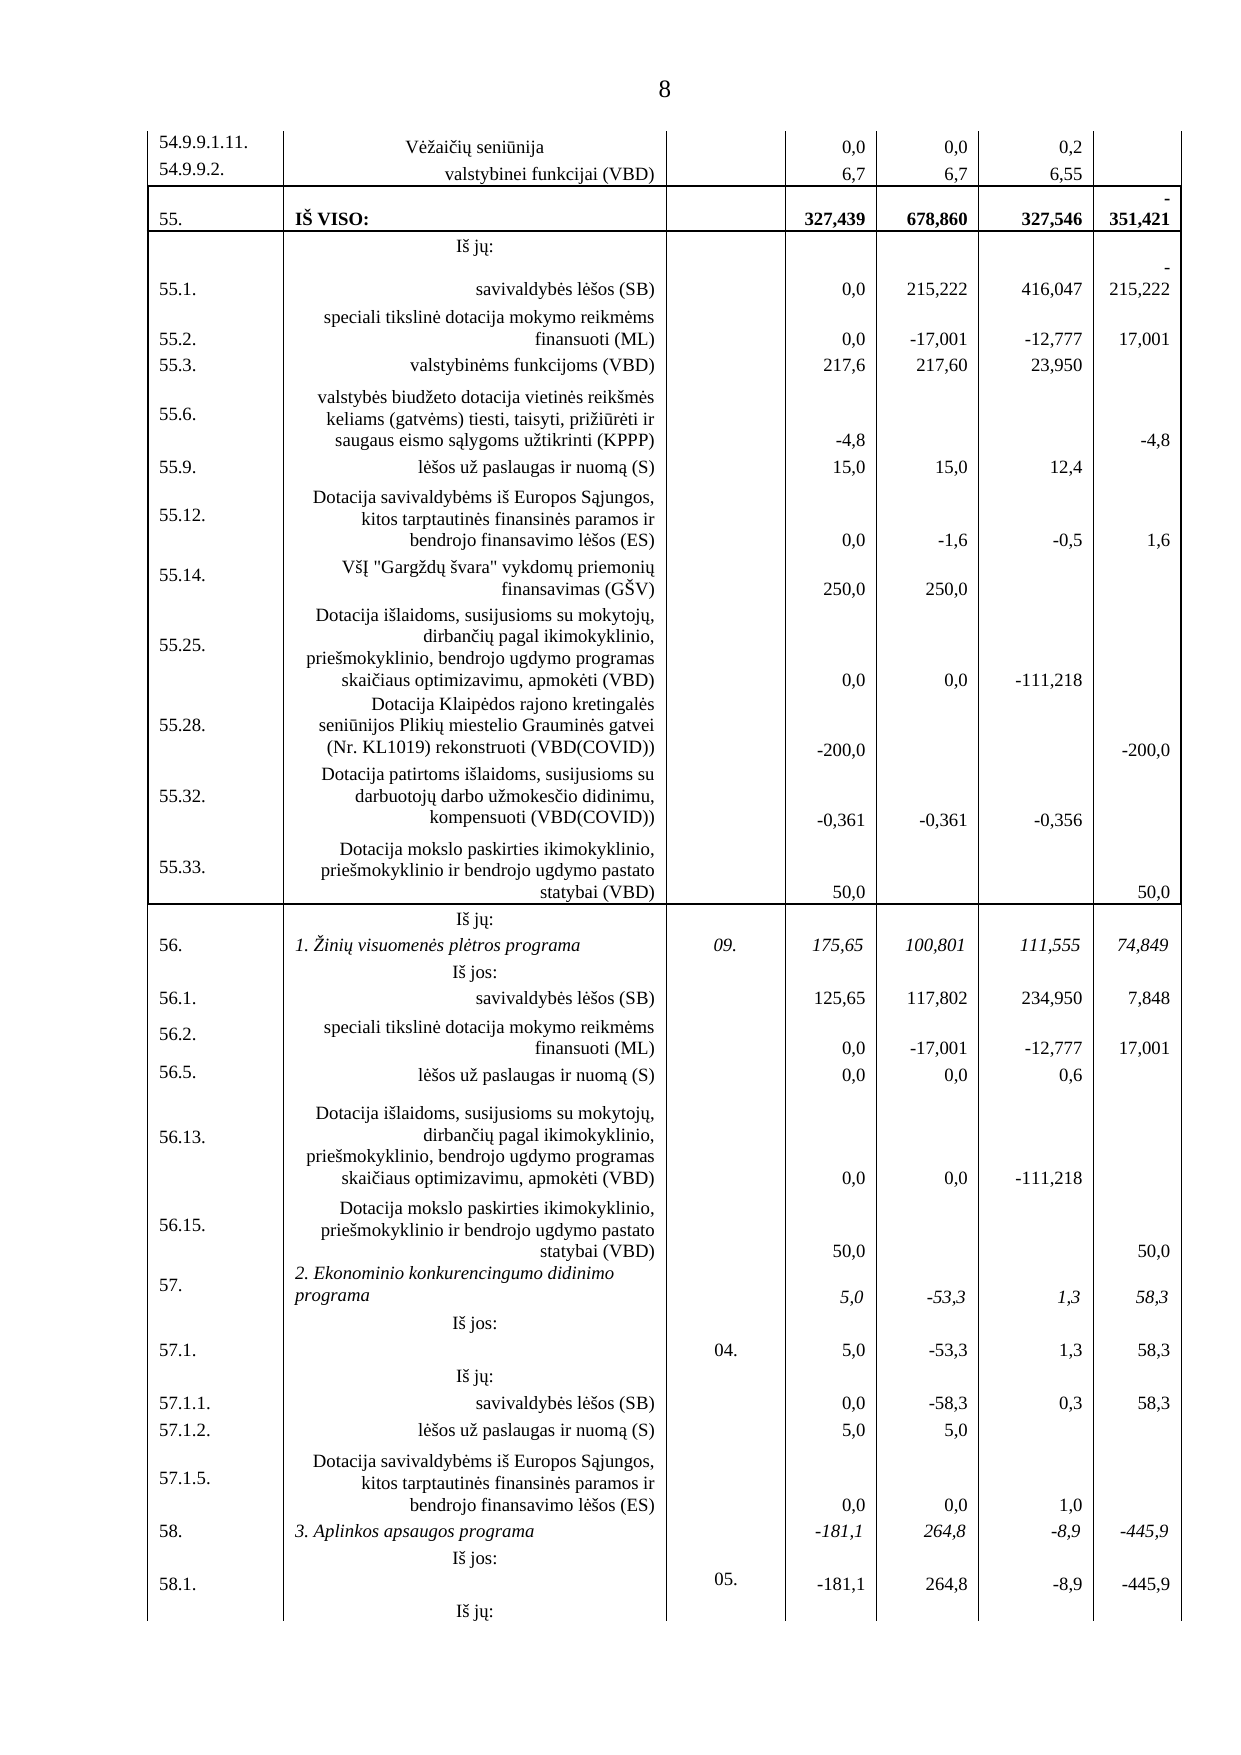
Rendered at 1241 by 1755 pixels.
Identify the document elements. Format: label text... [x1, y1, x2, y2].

table_cell [979, 1542, 1093, 1568]
table_cell [667, 1360, 785, 1387]
table_cell [1094, 956, 1181, 982]
table_cell 55.3. [149, 349, 283, 376]
table_cell -12,777 [979, 1009, 1093, 1059]
table_cell 175,65 [786, 929, 876, 956]
table_cell -4,8 [786, 376, 876, 451]
table_cell 17,001 [1094, 299, 1180, 349]
table_cell [148, 1360, 283, 1387]
table_cell [667, 1059, 785, 1085]
table_cell [1094, 1085, 1181, 1188]
table_cell [877, 1189, 978, 1262]
table_cell 56.5. [148, 1059, 283, 1085]
table_cell 50,0 [786, 831, 876, 902]
table_cell 327,439 [786, 187, 876, 230]
table_cell valstybinėms funkcijoms (VBD) [284, 349, 666, 376]
table_cell [877, 905, 978, 929]
table_cell -445,9 [1094, 1515, 1181, 1542]
table_cell speciali tikslinė dotacija mokymo reikmėms finansuoti (ML) [284, 1009, 666, 1059]
table_cell [877, 956, 978, 982]
table_cell [148, 1595, 283, 1621]
table_cell [1094, 349, 1180, 376]
table_cell -200,0 [1094, 690, 1180, 760]
table_cell [667, 1542, 785, 1568]
table_cell [284, 1568, 666, 1595]
table_cell 5,0 [786, 1414, 876, 1440]
table_cell 74,849 [1094, 929, 1181, 956]
table_cell 05. [667, 1568, 785, 1595]
table_cell [667, 905, 785, 929]
table_cell 58,3 [1094, 1334, 1181, 1360]
table_cell [877, 1542, 978, 1568]
table_cell [667, 1387, 785, 1413]
table_cell [667, 1440, 785, 1515]
table_cell Iš jos: [284, 1307, 666, 1334]
table_cell -0,361 [877, 760, 978, 831]
table_cell Dotacija mokslo paskirties ikimokyklinio, priešmokyklinio ir bendrojo ugdymo pastato statybai (VBD) [284, 831, 666, 902]
table_cell -181,1 [786, 1568, 876, 1595]
table_cell -17,001 [877, 1009, 978, 1059]
table_cell -351,421 [1094, 187, 1180, 230]
table_cell [667, 599, 785, 690]
table_cell [979, 1595, 1093, 1621]
table_cell 57. [148, 1262, 283, 1307]
table_cell [979, 551, 1093, 599]
table_cell 55. [149, 187, 283, 230]
table_cell 416,047 [979, 256, 1093, 299]
table_cell 09. [667, 929, 785, 956]
table_cell [979, 690, 1093, 760]
table_cell 58,3 [1094, 1262, 1181, 1307]
table_cell [284, 1334, 666, 1360]
table_cell Iš jų: [284, 1360, 666, 1387]
table_cell 50,0 [786, 1189, 876, 1262]
table_cell [979, 1189, 1093, 1262]
table_cell valstybės biudžeto dotacija vietinės reikšmės keliams (gatvėms) tiesti, taisyti, prižiūrėti ir saugaus eismo sąlygoms užtikrinti (KPPP) [284, 376, 666, 451]
table_cell Iš jų: [284, 1595, 666, 1621]
table_cell 3. Aplinkos apsaugos programa [284, 1515, 666, 1542]
table_cell IŠ VISO: [284, 187, 666, 230]
table_cell [786, 1307, 876, 1334]
table_cell 55.33. [149, 831, 283, 902]
table_cell [786, 1595, 876, 1621]
table_cell lėšos už paslaugas ir nuomą (S) [284, 1414, 666, 1440]
table_cell -12,777 [979, 299, 1093, 349]
table_cell 55.25. [149, 599, 283, 690]
table_cell [667, 158, 785, 184]
table_cell 0,3 [979, 1387, 1093, 1413]
table_cell -0,5 [979, 478, 1093, 551]
table_cell 15,0 [786, 451, 876, 477]
table_cell 215,222 [877, 256, 978, 299]
table_cell 250,0 [786, 551, 876, 599]
table_cell lėšos už paslaugas ir nuomą (S) [284, 1059, 666, 1085]
table_cell [979, 956, 1093, 982]
table_cell [979, 905, 1093, 929]
table_cell [979, 376, 1093, 451]
table_cell 54.9.9.2. [148, 158, 283, 184]
table_cell Dotacija Klaipėdos rajono kretingalės seniūnijos Plikių miestelio Grauminės gatvei (Nr. KL1019) rekonstruoti (VBD(COVID)) [284, 690, 666, 760]
table_cell 6,7 [786, 158, 876, 184]
table_cell [667, 551, 785, 599]
table_cell [667, 760, 785, 831]
table_cell 57.1.5. [148, 1440, 283, 1515]
table_cell 58.1. [148, 1568, 283, 1595]
table_cell [667, 1189, 785, 1262]
table_cell 0,0 [786, 599, 876, 690]
table_cell [1094, 1360, 1181, 1387]
table_cell [1094, 158, 1181, 184]
table_cell 04. [667, 1334, 785, 1360]
table_cell 0,0 [786, 1085, 876, 1188]
table_cell [1094, 599, 1180, 690]
table_cell [786, 1542, 876, 1568]
table_cell 6,55 [979, 158, 1093, 184]
table_cell [877, 376, 978, 451]
table_cell Dotacija išlaidoms, susijusioms su mokytojų, dirbančių pagal ikimokyklinio, priešmokyklinio, bendrojo ugdymo programas skaičiaus optimizavimu, apmokėti (VBD) [284, 1085, 666, 1188]
table_cell [667, 1085, 785, 1188]
table_cell -1,6 [877, 478, 978, 551]
table_cell Iš jų: [284, 232, 666, 256]
table_cell 0,0 [786, 1387, 876, 1413]
table_cell -0,356 [979, 760, 1093, 831]
table_cell -8,9 [979, 1568, 1093, 1595]
table_cell [979, 831, 1093, 902]
table_cell [667, 349, 785, 376]
table_cell [667, 256, 785, 299]
table_cell 0,0 [877, 1059, 978, 1085]
table_cell 58. [148, 1515, 283, 1542]
table_cell 58,3 [1094, 1387, 1181, 1413]
table_cell 264,8 [877, 1515, 978, 1542]
table_cell -181,1 [786, 1515, 876, 1542]
table_cell [148, 905, 283, 929]
table_cell [667, 956, 785, 982]
table_cell [1094, 131, 1181, 158]
table_cell 678,860 [877, 187, 978, 230]
table_cell [979, 232, 1093, 256]
table_cell 55.12. [149, 478, 283, 551]
table_cell 234,950 [979, 982, 1093, 1009]
table_cell 0,0 [786, 1440, 876, 1515]
table_cell 55.9. [149, 451, 283, 477]
table_cell [148, 1307, 283, 1334]
table_cell 6,7 [877, 158, 978, 184]
table_cell -17,001 [877, 299, 978, 349]
table_cell [667, 1009, 785, 1059]
table_cell [148, 1542, 283, 1568]
table_cell 7,848 [1094, 982, 1181, 1009]
table_cell -215,222 [1094, 256, 1180, 299]
table_cell [667, 1262, 785, 1307]
table_cell Dotacija savivaldybėms iš Europos Sąjungos, kitos tarptautinės finansinės paramos ir bendrojo finansavimo lėšos (ES) [284, 478, 666, 551]
table_cell Iš jos: [284, 956, 666, 982]
table_cell 15,0 [877, 451, 978, 477]
table_cell 50,0 [1094, 1189, 1181, 1262]
table_cell [877, 1360, 978, 1387]
table_cell -53,3 [877, 1262, 978, 1307]
table_cell [1094, 1307, 1181, 1334]
table_cell [667, 478, 785, 551]
table_cell 217,60 [877, 349, 978, 376]
table_cell 57.1. [148, 1334, 283, 1360]
table_cell 55.14. [149, 551, 283, 599]
table_cell [877, 1307, 978, 1334]
table_cell 0,0 [786, 131, 876, 158]
table_cell 125,65 [786, 982, 876, 1009]
table_cell [667, 1515, 785, 1542]
table_cell 0,0 [786, 478, 876, 551]
table_cell [667, 299, 785, 349]
table_cell [667, 1414, 785, 1440]
table_cell 56.1. [148, 982, 283, 1009]
table_cell 0,0 [786, 1009, 876, 1059]
table_cell 0,0 [877, 599, 978, 690]
table_cell 12,4 [979, 451, 1093, 477]
table_cell Iš jos: [284, 1542, 666, 1568]
table_cell 1,0 [979, 1440, 1093, 1515]
table_cell [1094, 232, 1180, 256]
table_cell 5,0 [877, 1414, 978, 1440]
table_cell 17,001 [1094, 1009, 1181, 1059]
table_cell [786, 905, 876, 929]
table_cell savivaldybės lėšos (SB) [284, 256, 666, 299]
table_cell 0,0 [786, 1059, 876, 1085]
table_cell 56.15. [148, 1189, 283, 1262]
table_cell 50,0 [1094, 831, 1180, 902]
table_cell [1094, 451, 1180, 477]
table_cell 1,3 [979, 1334, 1093, 1360]
table_cell 1,6 [1094, 478, 1180, 551]
table_cell [1094, 1542, 1181, 1568]
table_cell savivaldybės lėšos (SB) [284, 982, 666, 1009]
table_cell Vėžaičių seniūnija [284, 131, 666, 158]
table_cell 2. Ekonominio konkurencingumo didinimo programa [284, 1262, 666, 1307]
table_cell [877, 1595, 978, 1621]
table_cell [667, 690, 785, 760]
table_cell 0,0 [786, 299, 876, 349]
table_cell [667, 831, 785, 902]
table_cell -111,218 [979, 1085, 1093, 1188]
table_cell 0,0 [877, 1440, 978, 1515]
table_cell [667, 232, 785, 256]
table_cell 57.1.2. [148, 1414, 283, 1440]
table_cell [667, 1595, 785, 1621]
table_cell 0,6 [979, 1059, 1093, 1085]
table_cell 0,0 [877, 131, 978, 158]
table_cell 327,546 [979, 187, 1093, 230]
table_cell [148, 956, 283, 982]
table_cell [667, 131, 785, 158]
table_cell 5,0 [786, 1262, 876, 1307]
table_cell [1094, 760, 1180, 831]
table_cell savivaldybės lėšos (SB) [284, 1387, 666, 1413]
table_cell [667, 187, 785, 230]
table_cell 1,3 [979, 1262, 1093, 1307]
table_cell [667, 451, 785, 477]
table_cell [1094, 905, 1181, 929]
table_cell 1. Žinių visuomenės plėtros programa [284, 929, 666, 956]
table_cell [877, 831, 978, 902]
table_cell 56.13. [148, 1085, 283, 1188]
table_cell 55.6. [149, 376, 283, 451]
table_cell valstybinei funkcijai (VBD) [284, 158, 666, 184]
table_cell [877, 232, 978, 256]
table_cell [786, 956, 876, 982]
table_cell [1094, 551, 1180, 599]
table_cell [877, 690, 978, 760]
table_cell [1094, 1414, 1181, 1440]
table_cell -58,3 [877, 1387, 978, 1413]
table_cell 111,555 [979, 929, 1093, 956]
table_cell 0,0 [786, 256, 876, 299]
table_cell 54.9.9.1.11. [148, 131, 283, 158]
table_cell 217,6 [786, 349, 876, 376]
table_cell [979, 1307, 1093, 1334]
table_cell [667, 982, 785, 1009]
table_cell 55.2. [149, 299, 283, 349]
table_cell 5,0 [786, 1334, 876, 1360]
table_cell -8,9 [979, 1515, 1093, 1542]
table_cell [149, 232, 283, 256]
table_cell [1094, 1059, 1181, 1085]
table_cell [1094, 1595, 1181, 1621]
table_cell 57.1.1. [148, 1387, 283, 1413]
table_cell 100,801 [877, 929, 978, 956]
table_cell Iš jų: [284, 905, 666, 929]
table_cell 55.28. [149, 690, 283, 760]
table_cell 250,0 [877, 551, 978, 599]
table_cell [786, 232, 876, 256]
table_cell 0,0 [877, 1085, 978, 1188]
table_cell -53,3 [877, 1334, 978, 1360]
table_cell lėšos už paslaugas ir nuomą (S) [284, 451, 666, 477]
table_cell 55.32. [149, 760, 283, 831]
table_cell VšĮ "Gargždų švara" vykdomų priemonių finansavimas (GŠV) [284, 551, 666, 599]
table_cell 117,802 [877, 982, 978, 1009]
table_cell Dotacija patirtoms išlaidoms, susijusioms su darbuotojų darbo užmokesčio didinimu, kompensuoti (VBD(COVID)) [284, 760, 666, 831]
table_cell -445,9 [1094, 1568, 1181, 1595]
table_cell speciali tikslinė dotacija mokymo reikmėms finansuoti (ML) [284, 299, 666, 349]
table_cell 0,2 [979, 131, 1093, 158]
table_cell -0,361 [786, 760, 876, 831]
table_cell [667, 1307, 785, 1334]
table_cell Dotacija išlaidoms, susijusioms su mokytojų, dirbančių pagal ikimokyklinio, priešmokyklinio, bendrojo ugdymo programas skaičiaus optimizavimu, apmokėti (VBD) [284, 599, 666, 690]
table_cell [786, 1360, 876, 1387]
table_cell Dotacija mokslo paskirties ikimokyklinio, priešmokyklinio ir bendrojo ugdymo pastato statybai (VBD) [284, 1189, 666, 1262]
table_cell 55.1. [149, 256, 283, 299]
table_cell -4,8 [1094, 376, 1180, 451]
table_cell 56.2. [148, 1009, 283, 1059]
table_cell [979, 1414, 1093, 1440]
table_cell -111,218 [979, 599, 1093, 690]
table_cell [1094, 1440, 1181, 1515]
table_cell 264,8 [877, 1568, 978, 1595]
table_cell 56. [148, 929, 283, 956]
table_cell [667, 376, 785, 451]
table_cell Dotacija savivaldybėms iš Europos Sąjungos, kitos tarptautinės finansinės paramos ir bendrojo finansavimo lėšos (ES) [284, 1440, 666, 1515]
table_cell [979, 1360, 1093, 1387]
table_cell -200,0 [786, 690, 876, 760]
table_cell 23,950 [979, 349, 1093, 376]
